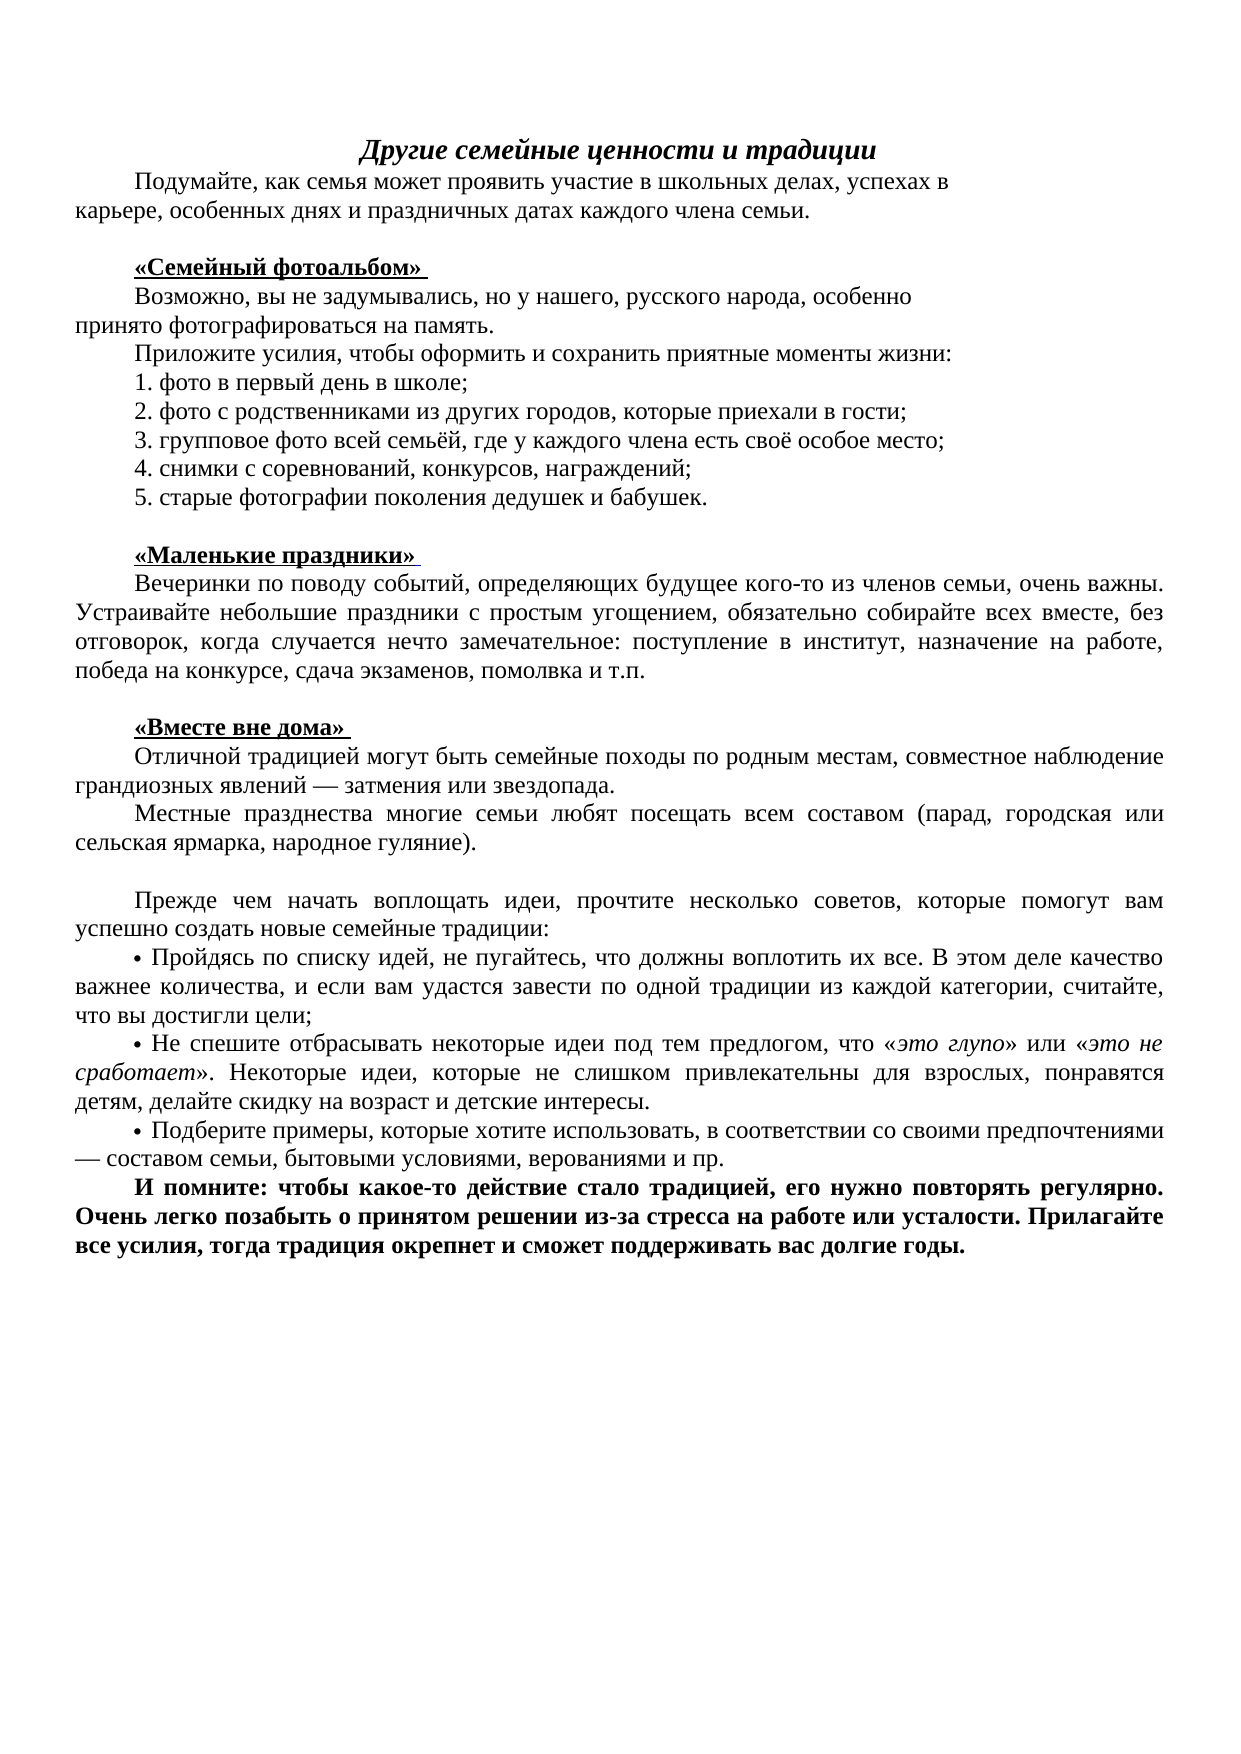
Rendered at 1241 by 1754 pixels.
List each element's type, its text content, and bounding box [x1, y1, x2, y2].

text 4. снимки с соревнований, конкурсов, награждений; [75, 453, 1165, 482]
text «Семейный фотоальбом» [75, 252, 1165, 281]
text Подберите примеры, которые хотите использовать, в соответствии со своими предпочтениями — составом семьи, бытовыми условиями, верованиями и пр. [75, 1115, 1165, 1172]
text Местные празднества многие семьи любят посещать всем составом (парад, городская или сельская ярмарка, народное гуляние). [75, 798, 1165, 856]
text Не спешите отбрасывать некоторые идеи под тем предлогом, что «это глупо» или «это не сработает». Некоторые идеи, которые не слишком привлекательны для взрослых, понравятся детям, делайте скидку на возраст и детские интересы. [75, 1028, 1165, 1115]
text «Маленькие праздники» [75, 540, 1165, 568]
text 3. групповое фото всей семьёй, где у каждого члена есть своё особое место; [75, 425, 1165, 453]
text принято фотографироваться на память. [75, 310, 1165, 338]
text 5. старые фотографии поколения дедушек и бабушек. [75, 482, 1165, 511]
text 1. фото в первый день в школе; [75, 367, 1165, 396]
text Приложите усилия, чтобы оформить и сохранить приятные моменты жизни: [75, 338, 1165, 367]
text Прежде чем начать воплощать идеи, прочтите несколько советов, которые помогут вам успешно создать новые семейные традиции: [75, 885, 1165, 942]
text Отличной традицией могут быть семейные походы по родным местам, совместное наблюдение грандиозных явлений — затмения или звездопада. [75, 741, 1165, 798]
text «Вместе вне дома» [75, 712, 1165, 741]
text И помните: чтобы какое-то действие стало традицией, его нужно повторять регулярно. Очень легко позабыть о принятом решении из-за стресса на работе или усталости. Прилагайте все усилия, тогда традиция окрепнет и сможет поддерживать вас долгие годы. [75, 1172, 1165, 1258]
text карьере, особенных днях и праздничных датах каждого члена семьи. [75, 195, 1165, 223]
text Подумайте, как семья может проявить участие в школьных делах, успехах в [75, 166, 1165, 195]
text Пройдясь по списку идей, не пугайтесь, что должны воплотить их все. В этом деле качество важнее количества, и если вам удастся завести по одной традиции из каждой категории, считайте, что вы достигли цели; [75, 942, 1165, 1028]
text Возможно, вы не задумывались, но у нашего, русского народа, особенно [75, 281, 1165, 310]
text 2. фото с родственниками из других городов, которые приехали в гости; [75, 396, 1165, 425]
text Вечеринки по поводу событий, определяющих будущее кого-то из членов семьи, очень важны. Устраивайте небольшие праздники с простым угощением, обязательно собирайте всех вместе, без отговорок, когда случается нечто замечательное: поступление в институт, назначение на работе, победа на конкурсе, сдача экзаменов, помолвка и т.п. [75, 568, 1165, 683]
text Другие семейные ценности и традиции [75, 132, 1165, 166]
